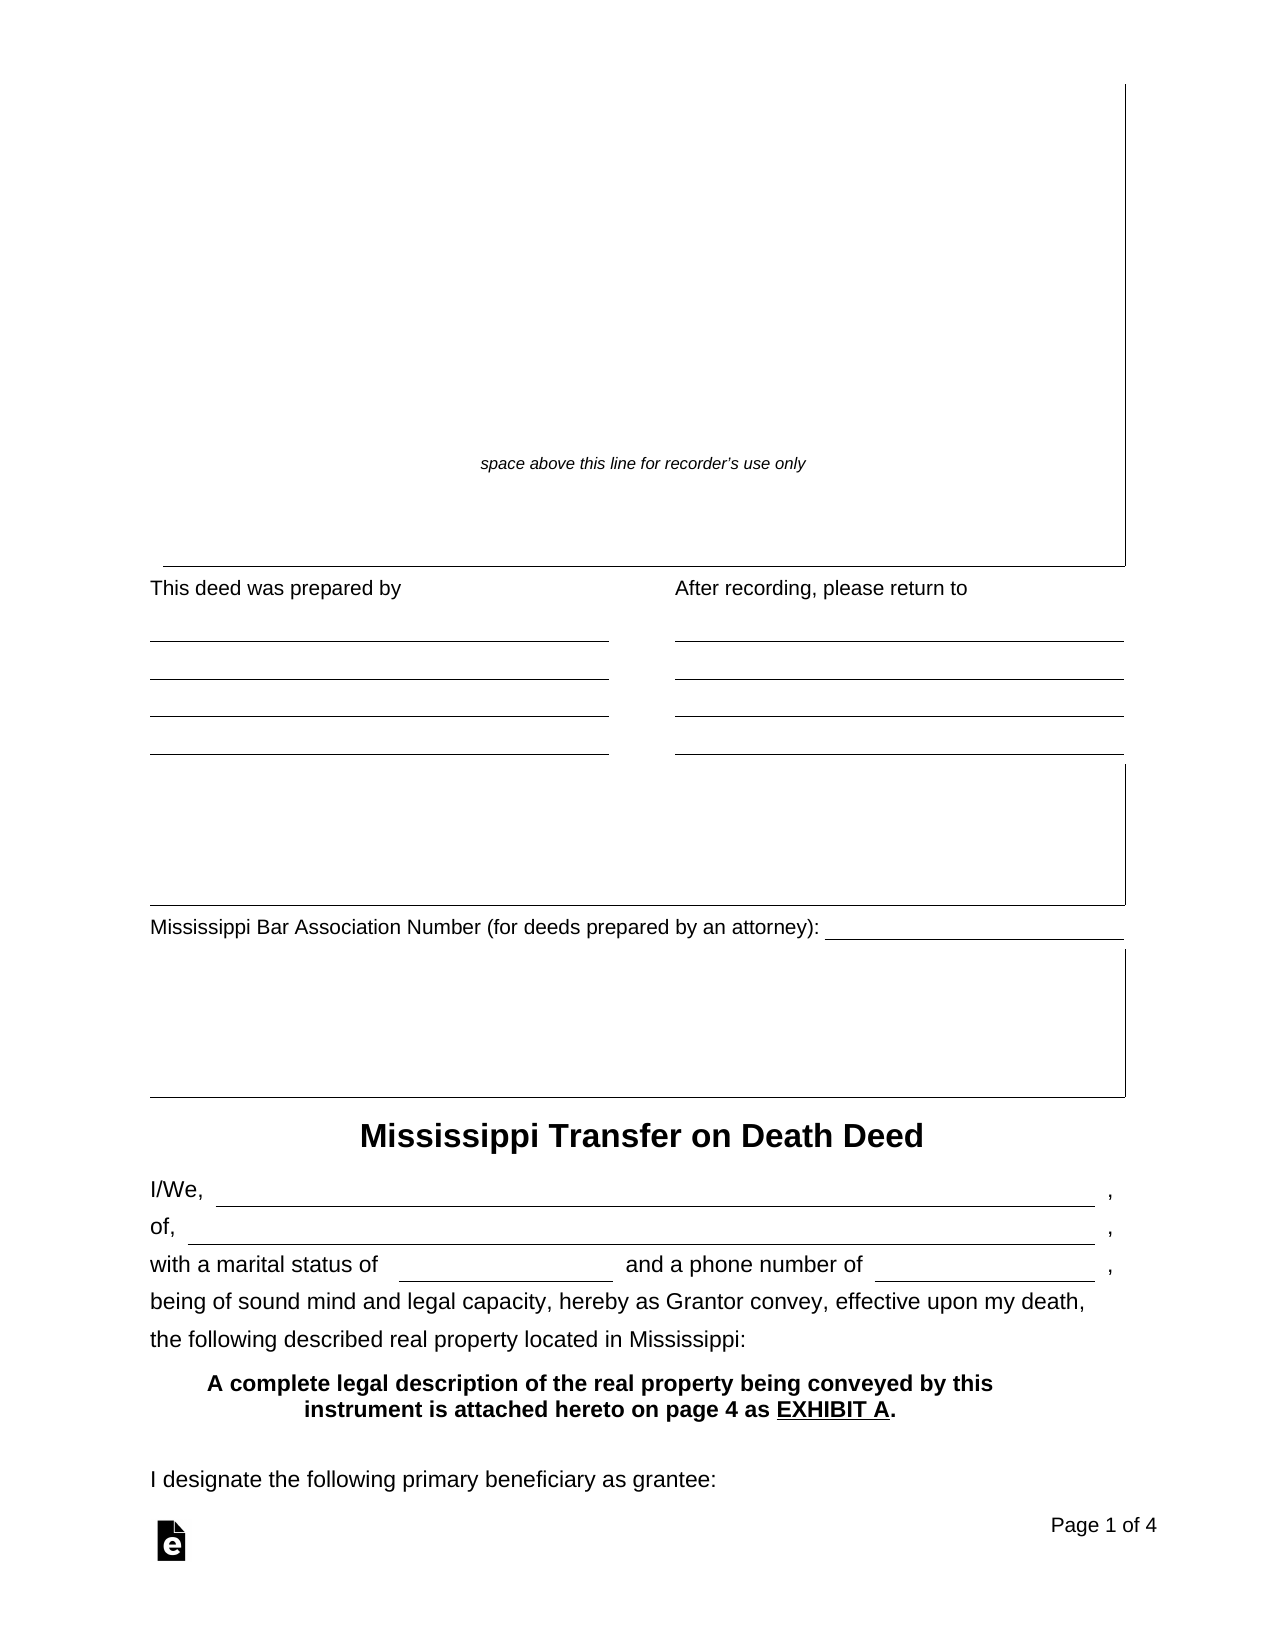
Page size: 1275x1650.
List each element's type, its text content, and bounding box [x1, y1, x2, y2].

table_header Mississippi Bar Association Number (for deeds prepared by an attorney): [150, 905, 824, 938]
table_cell [697, 1207, 1095, 1243]
table_header [216, 1169, 697, 1206]
table_cell [609, 716, 675, 753]
text Mississippi Transfer on Death Deed [150, 1116, 1125, 1155]
text A complete legal description of the real property being conveyed by this instrument is attached hereto on page 4 as EXHIBIT A. [150, 1370, 1050, 1422]
table_cell [675, 642, 1124, 678]
table_cell , [1095, 1244, 1125, 1281]
text I designate the following primary beneficiary as grantee: [150, 1466, 1125, 1493]
table_cell and a phone number of [613, 1245, 874, 1281]
table_cell [875, 1245, 1095, 1281]
table_cell [150, 717, 609, 753]
table_cell [609, 604, 675, 641]
table_cell being of sound mind and legal capacity, hereby as Grantor convey, effective upon my death, [150, 1281, 1125, 1318]
table_cell [675, 604, 1124, 641]
table_cell , [1095, 1206, 1125, 1243]
table_cell [609, 679, 675, 716]
table_header This deed was prepared by [150, 566, 609, 603]
table_header I/We, [150, 1169, 216, 1206]
table_cell [675, 717, 1124, 753]
table_header [609, 566, 675, 603]
table_cell [188, 1206, 697, 1243]
table_header [697, 1169, 1095, 1206]
table_cell of, [150, 1206, 187, 1243]
table_cell [675, 680, 1124, 716]
table_cell [609, 641, 675, 678]
table_cell the following described real property located in Mississippi: [150, 1319, 1125, 1356]
table_header After recording, please return to [675, 566, 1124, 603]
table_cell with a marital status of [150, 1244, 399, 1281]
table_cell [150, 680, 609, 716]
text space above this line for recorder’s use only [162, 370, 1125, 566]
table_header , [1095, 1169, 1125, 1206]
table_cell [150, 604, 609, 641]
table_cell [399, 1245, 613, 1281]
table_header [825, 905, 1124, 938]
table_cell [150, 642, 609, 678]
